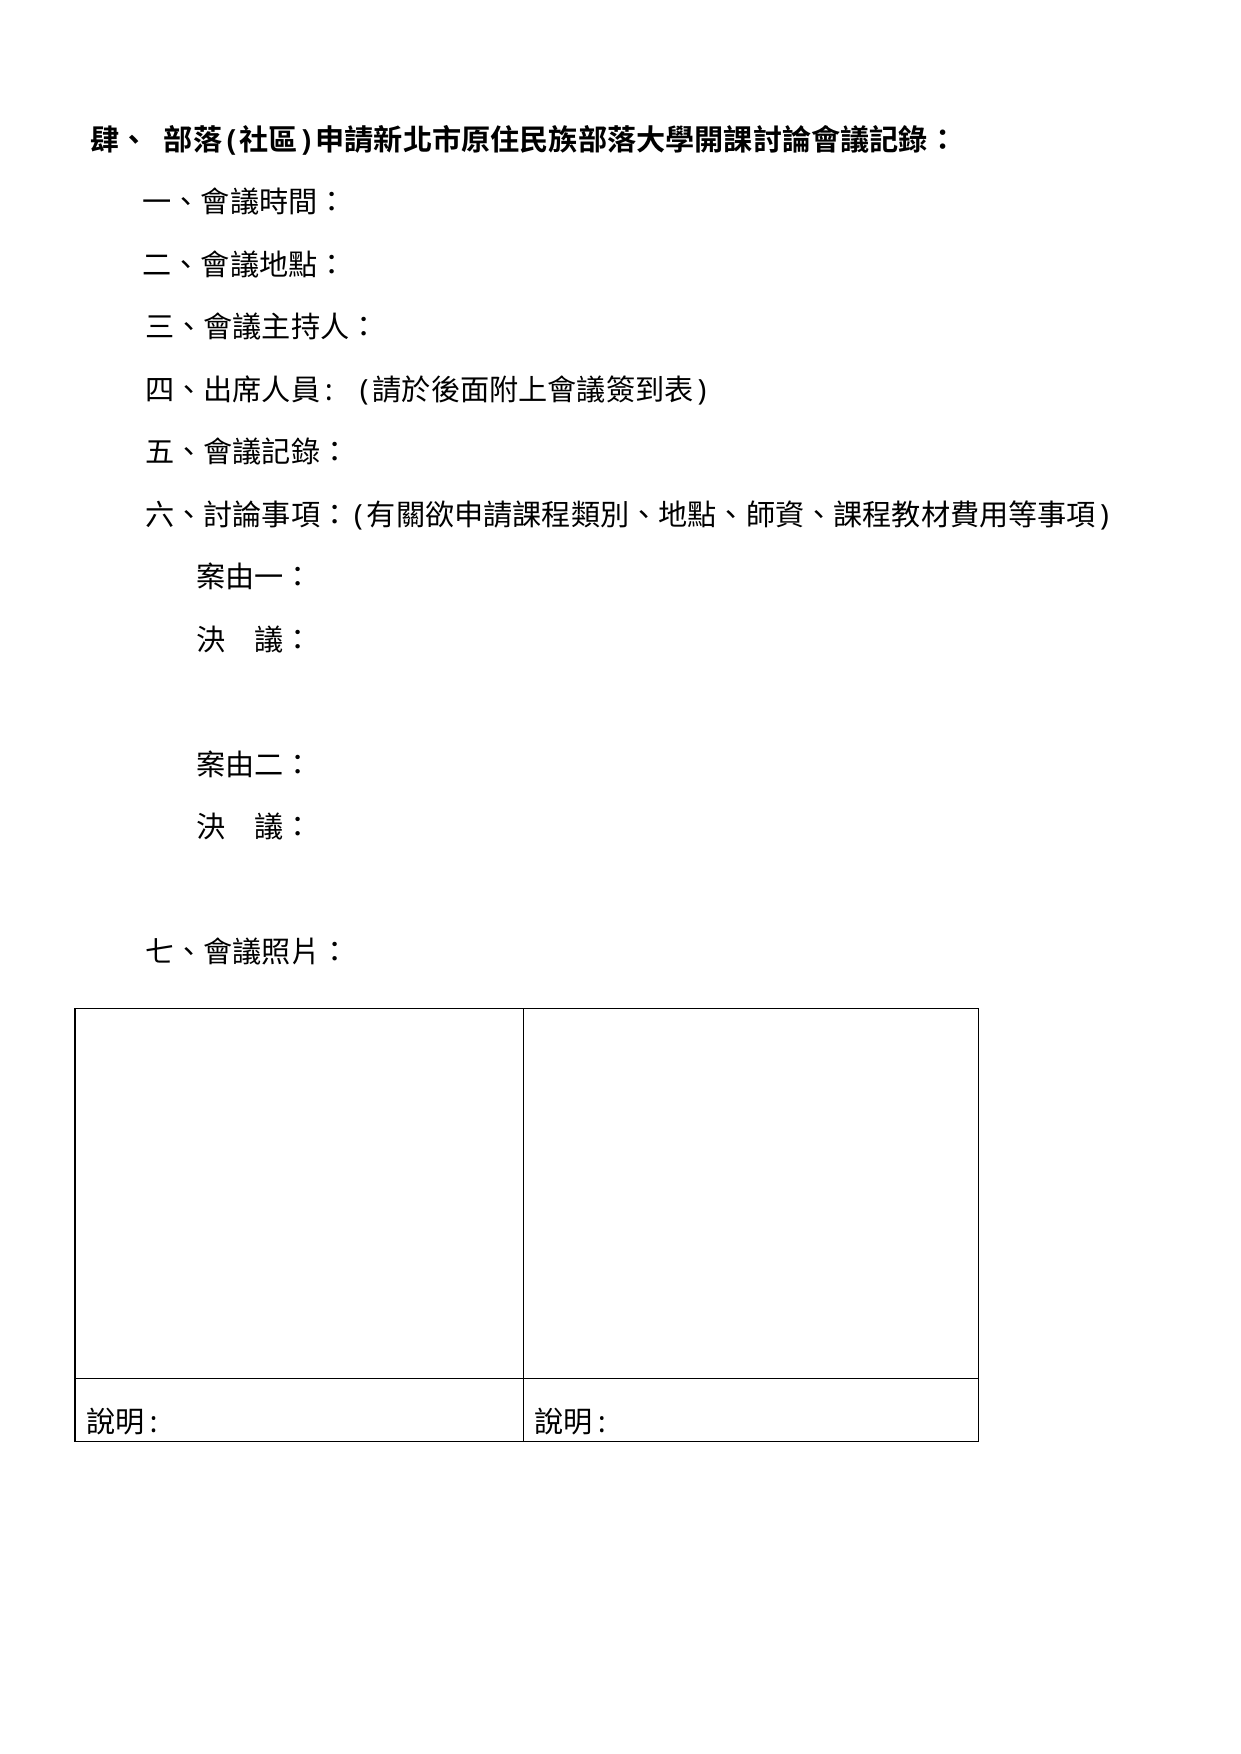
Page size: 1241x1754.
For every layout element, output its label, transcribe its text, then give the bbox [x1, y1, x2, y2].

text 一、會議時間： [90, 158, 1165, 221]
table_cell 說明: [76, 1379, 523, 1441]
text 四、出席人員: (請於後面附上會議簽到表) [75, 346, 1165, 408]
text 案由二： [178, 721, 1165, 783]
text 五、會議記錄： [75, 408, 1165, 471]
text 決 議： [178, 783, 1165, 846]
text 案由一： [178, 533, 1165, 596]
text 七、會議照片： [75, 908, 1165, 971]
text 決 議： [178, 596, 1165, 658]
text 三、會議主持人： [75, 283, 1165, 346]
list 部落(社區)申請新北市原住民族部落大學開課討論會議記錄： [90, 96, 1165, 158]
text 二、會議地點： [90, 221, 1165, 283]
table_cell 說明: [524, 1379, 978, 1441]
table_header [524, 1009, 978, 1378]
text 六、討論事項：(有關欲申請課程類別、地點、師資、課程教材費用等事項) [75, 471, 1165, 533]
table_header [76, 1009, 523, 1378]
